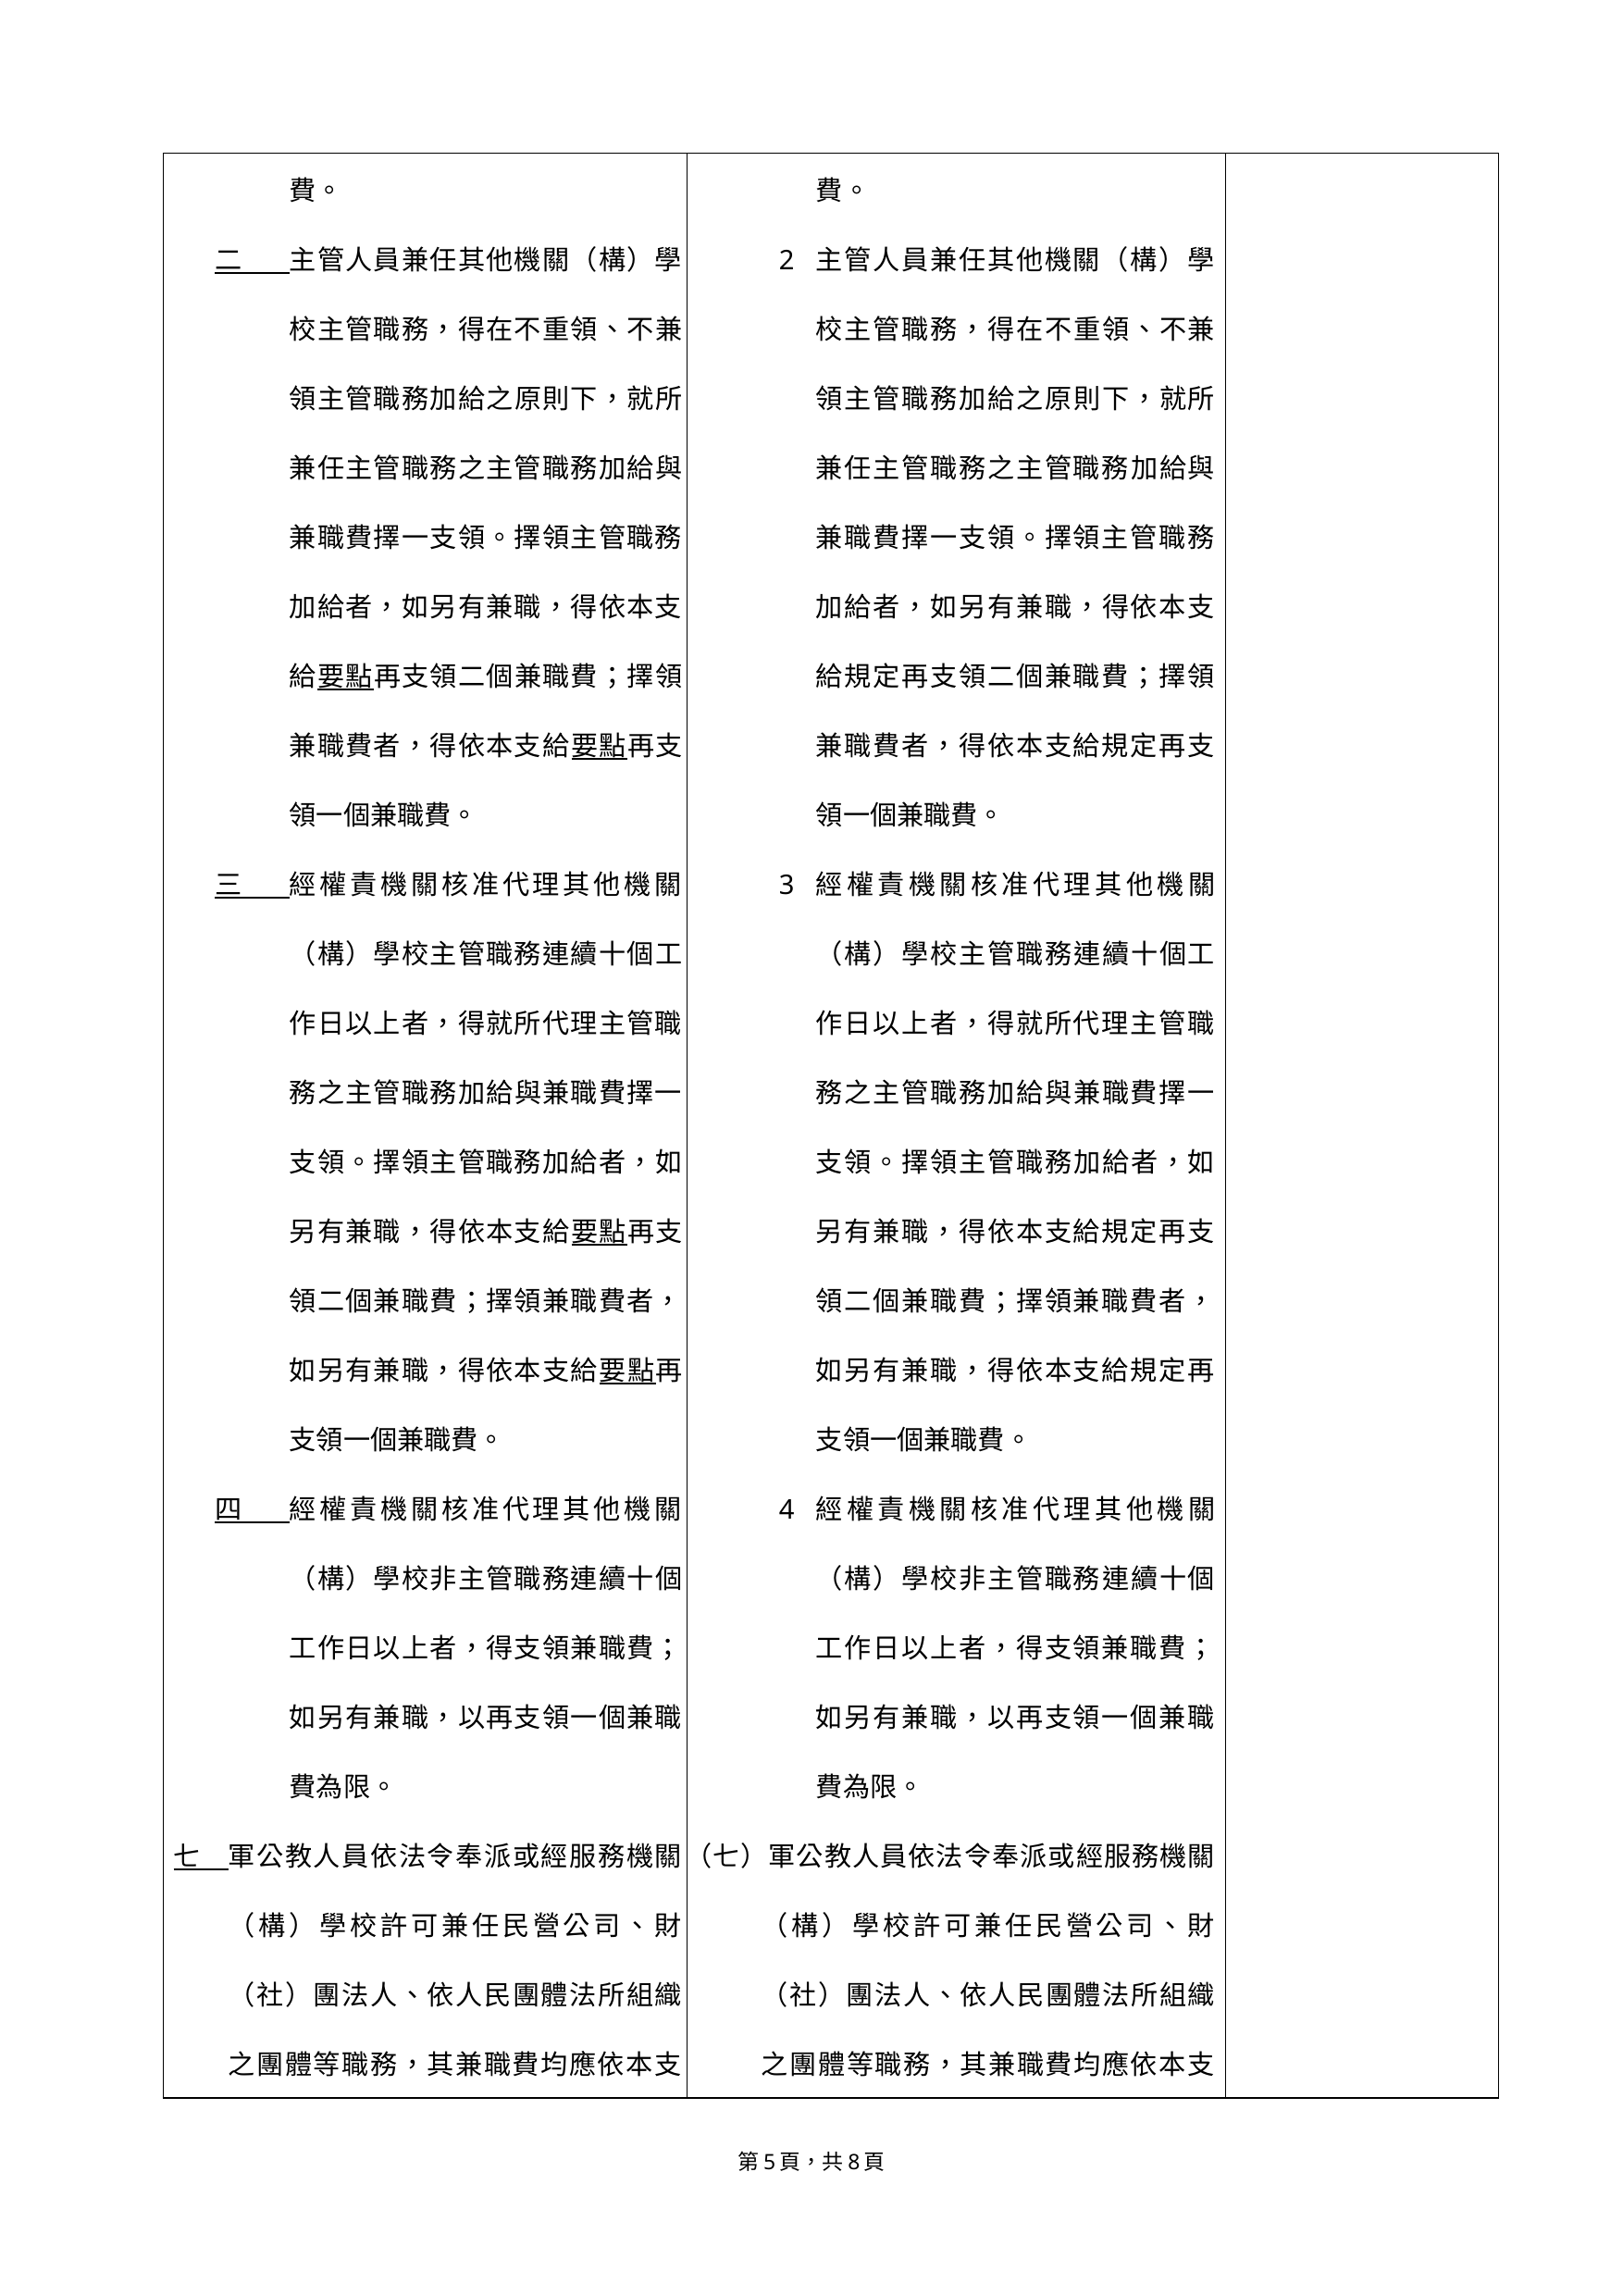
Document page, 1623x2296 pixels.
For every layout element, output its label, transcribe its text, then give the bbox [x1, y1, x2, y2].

table_cell 支給對象： 兼職費支給以依組織法規或有關法令規定經權責主管機關核准兼任其他機關（構）學校職務（含由主管院、省（市）政府或縣（市）政府依權責核定之其他機關學校任務編組職務）之人員為限。但下列情形不得支給： 非依規定兼職之人員及兼任本機關（構）學校職務（含任務編組單位職務）者，均不得支給；其在行政院七十五年七月三日台七十五人政肆字第六三七九號函規定前已由各主管機關自行核給，並經依該函規定清查凍結，送主管機關備查管制有案者，仍繼續支給，俟任務編組裁撤後停止支給。 各機關所屬單位，未具 1.獨立編制；2.獨立預算；3.依法設置；4.對外行文等四項要件者，非屬獨立之建制機關，本機關人員兼任該單位職務者，不得支給。 借調人員兼任本機關（構）學校及借調機關（構）學校之職務者，不得支給。 兼任為執行本機關（構）學校業務或執行共同業務而設在上級或他機關（構）學校之任務編組職務者，不得支給。 支給標準： 按兼職人員本職銓敘審定等級區分為：簡任月支最高新臺幣三千元、薦任月支最高新臺幣二千五百元、委任月支最高新臺幣二千元。軍人、公立學校教育人員、公營事業人員比照相當等級支給。 各機關（構）學校支給兼職費標準在前目規定範圍內得自行核定支給，超過標準者應專案報經行政院核准後始得支給。 支給方式： 兼任職務之性質以開會型態為主者，由聘（派）兼機關（構）學校統一就下列兼職費支給方式擇一辦理，擇定後於同一任期內，除報經主管機關同意者外，不得變更；代理出席會議者，不得支給： 按月支給，並依實際出席比率計發兼職費。但所兼任之職務非每月開會者，亦得按實際開會之月數依實際出席比率計發之。 依實際出席次數按次支給兼職費，每次最高新臺幣二千元，每月支領總額不受本支給要點二、(二)有關超過通案標準應專案報經行政院核准之限制。但仍應受本支給要點四、支領個數及上限規定之限制。 兼任職務以執行經常性業務為主（例如兼任行政或幕僚職務必須每月實際辦理兼職業務者，如兼任人事管理員、會計員）者，及兼任公司、財（社）團法人與行政法人之董事、理事、監察人與監事職務者，均按月支給兼職費。 基於法令規定有數個兼職者，以支領二個兼職費為限，每月支領總額不得超過新臺幣一萬六千元。有下列情形之一者，其由公務機關派兼者，悉數繳庫；其由公營事業機構派兼者，繳作原事業機構之收益： 支領一個兼職費每月超過新臺幣八千元部分；兼任公司常務董事或常駐監察人為每月超過新臺幣一萬二千元部分。 支領二個兼職費每月合計超過新臺幣一萬六千元部分。 支領超過二個以上之兼職費。 兼職費一律由本職機關（構）學校轉發，不得由被兼任職務之機關（構）學校直接支給。但採電連存帳方式支付兼職費，並經兼職機關於支付後函知兼職人員本職機關（構）學校者，不在此限；其有溢領金額者，應由本職機關（構）學校負追繳責任。 各機關（構）學校應將本支給要點通知兼職人員，兼職人員之本職機關（構）學校應確實依規定列冊加強審核登記兼職及支給兼職費情形。 兼任及代理主管職務人員兼職費，依下列規定支給： 兼任本機關（構）學校法定主管職務及非主管人員兼任其他機關（構）學校主管職務，已支領主管職務加給者，如另有兼職，得依本支給要點，再支領二個兼職費。 主管人員兼任其他機關（構）學校主管職務，得在不重領、不兼領主管職務加給之原則下，就所兼任主管職務之主管職務加給與兼職費擇一支領。擇領主管職務加給者，如另有兼職，得依本支給要點再支領二個兼職費；擇領兼職費者，得依本支給要點再支領一個兼職費。 經權責機關核准代理其他機關（構）學校主管職務連續十個工作日以上者，得就所代理主管職務之主管職務加給與兼職費擇一支領。擇領主管職務加給者，如另有兼職，得依本支給要點再支領二個兼職費；擇領兼職費者，如另有兼職，得依本支給要點再支領一個兼職費。 經權責機關核准代理其他機關（構）學校非主管職務連續十個工作日以上者，得支領兼職費；如另有兼職，以再支領一個兼職費為限。 軍公教人員依法令奉派或經服務機關（構）學校許可兼任民營公司、財（社）團法人、依人民團體法所組織之團體等職務，其兼職費均應依本支給要點辦理。 下列情形不受本支給要點之限制： 退休人員、民意代表，及各機關（構）學校接受委託研究計畫之工作人員，其所支給之研究津貼，由被兼職機關（構）學校依規定標準逕行發給兼職人員具領。 各公立醫療機構遴選醫師至健保聯合門診中心或依法令支援其他醫療機構及巡迴醫療、兼任檢察機關法醫師及法務部所屬監院所校醫師或依山地離島醫療改善方案提供醫療服務參加應診所支應診費。 按件計酬及依「中央政府各機關單位預算執行要點」所定義之講授鐘點費、稿費、審查費、出席費、監考費及閱卷費等。 公務人員以專家學者身分參加具有專案研究性質之非固定性諮詢會議且非屬兼職性質，得依規定支給出席費，其中「非固定性諮詢會議且非屬兼職性質」之定義及「專案研究性會議」與「一般經常性業務會議」之區別標準，由各機關依其會議召開之業務性質自行認定。 [164, 154, 687, 2097]
table_cell 一、兼職費部分： （一）支給對象： 兼職費支給以依組織法規或有關法令規定經權責主管機關核准兼任其他機關（構）學校職務（含由主管院、省（市）政府或縣（市）政府依權責核定之其他機關學校任務編組職務）之人員為限。但下列情形不得支給： 非依規定兼職之人員及兼任本機關（構）學校職務（含任務編組單位職務）者，均不得支給；其在行政院七十五年七月三日台七十五人政肆字第六三七九號函規定前已由各主管機關自行核給，並經依該函規定清查凍結，送主管機關備查管制有案者，仍繼續支給，俟任務編組裁撤後停止給。 各機關所屬單位，未具（1）、獨立編制；（2）、獨立預算；（3）、依法設置；（4）、對外行文等四項要件者，非屬獨立之建制機關，本機關人員兼任該單位職務者，不得支給。 借調人員兼任本機關（構）學校及借調機關（構）學校之職務者，不得支給。 兼任為執行本機關（構）學校業務或執行共同業務而設在上級或他機關（構）學校之任務編組職務者，不得支給。 支給標準： 按兼職人員本職銓敘審定等級區分為：簡任月支最高新臺幣三千元、薦任月支最高新臺幣二千五百元、委任月支最高新臺幣二千元。軍人、公立學校教育人員、公營事業人員比照相當等級支給。 各機關（構）學校支給兼職費標準在前目規定範圍內得自行核定支給，超過標準者應專案報經行政院核准後始得支給。 （三）支給方式 兼任職務之性質以開會型態為主者，由聘（派）兼機關（構）學校統一就下列兼職費支給方式擇一辦理，擇定後於同一任期內，除報經主管機關同意者外，不得變更；代理出席會議者，不得支給： 按月支給，並依實際出席比率計發兼職費。但所兼任之職務非每月開會者，亦得按實際開會之月數依實際出席比率計發之。 依實際出席次數按次支給兼職費，每次最高新臺幣二千元，每月支領總額不受本支給規定一、（二）2.有關超過通案標準應專案報經行政院核准之限制。但仍應受本支給規定一、（四）支領個數及上限規定之限制。 兼任職務以執行經常性業務為主（例如兼任行政或幕僚職務必須每月實際辦理兼職業務者，如兼任人事管理員、會計員）者，及兼任公司、財（社）團法人與行政法人之董事、理事、監察人與監事職務者，均按月支給兼職費。 （四）基於法令規定有數個兼職者，以支領二個兼職費為限，每月支領總額不得超過新臺幣一萬六千元。有下列情形之一者，其由公務機關派兼者，悉數繳庫；其由公營事業機構派兼者，繳作原事業機構之收益： 支領一個兼職費每月超過新臺幣八千元部分；兼任公司常務董事或常駐監察人為每月超過新臺幣一萬二千元部分。 支領二個兼職費每月合計超過新臺幣一萬六千元部分。 支領超過二個以上之兼職費。 （五）兼職費一律由本職機關（構）學校轉發，不得由被兼任職務之機關（構）學校直接支給。但採電連存帳方式支付兼職費，並經兼職機關於支付後函知兼職人員本職機關（構）學校者，不在此限；其有溢領金額者，應由本職機關（構）學校負追繳責任。 各機關（構）學校應將本支給規定通知兼職人員，兼職人員之本職機關（構）學校應確實依規定列冊加強審核登記兼職及支給兼職費情形。 （六）兼任及代理主管職務人員兼職費，依下列規定支給： 兼任本機關（構）學校法定主管職務及非主管人員兼任其他機關（構）學校主管職務，已支領主管職務加給者，如另有兼職，得依本支給規定，再支領二個兼職費。 主管人員兼任其他機關（構）學校主管職務，得在不重領、不兼領主管職務加給之原則下，就所兼任主管職務之主管職務加給與兼職費擇一支領。擇領主管職務加給者，如另有兼職，得依本支給規定再支領二個兼職費；擇領兼職費者，得依本支給規定再支領一個兼職費。 經權責機關核准代理其他機關（構）學校主管職務連續十個工作日以上者，得就所代理主管職務之主管職務加給與兼職費擇一支領。擇領主管職務加給者，如另有兼職，得依本支給規定再支領二個兼職費；擇領兼職費者，如另有兼職，得依本支給規定再支領一個兼職費。 經權責機關核准代理其他機關（構）學校非主管職務連續十個工作日以上者，得支領兼職費；如另有兼職，以再支領一個兼職費為限。 （七）軍公教人員依法令奉派或經服務機關（構）學校許可兼任民營公司、財（社）團法人、依人民團體法所組織之團體等職務，其兼職費均應依本支給規定辦理。 下列情形不受本支給規定之限制： 退休人員、民意代表，及各機關（構）學校接受委託研究計畫之工作人員，其所支給之研究津貼，由被兼職機關（構）學校依規定標準逕行發給兼職人員具領。 各公立醫療機構遴選醫師至健保聯合門診中心或依法令支援其他醫療機構及巡迴醫療、兼任檢察機關法醫師及法務部所屬監院所校醫師或依山地離島醫療改善方案提供醫療服務參加應診所支應診費。 按件計酬及依「中央政府各機關單位預算執行要點」所定義之講授鐘點費、稿費、審查費、出席費、監考費及閱卷費等。 （九）公務人員以專家學者身分參加具有專案研究性質之非固定性諮詢會議且非屬兼職性質，得依規定支給出席費，其中「非固定性諮詢會議且非屬兼職性質」之定義及「專案研究性會議」與「一般經常性業務會議」之區別標準，由各機關依其會議召開之業務性質自行認定。 [688, 154, 1225, 2097]
table_cell [1226, 154, 1498, 2097]
